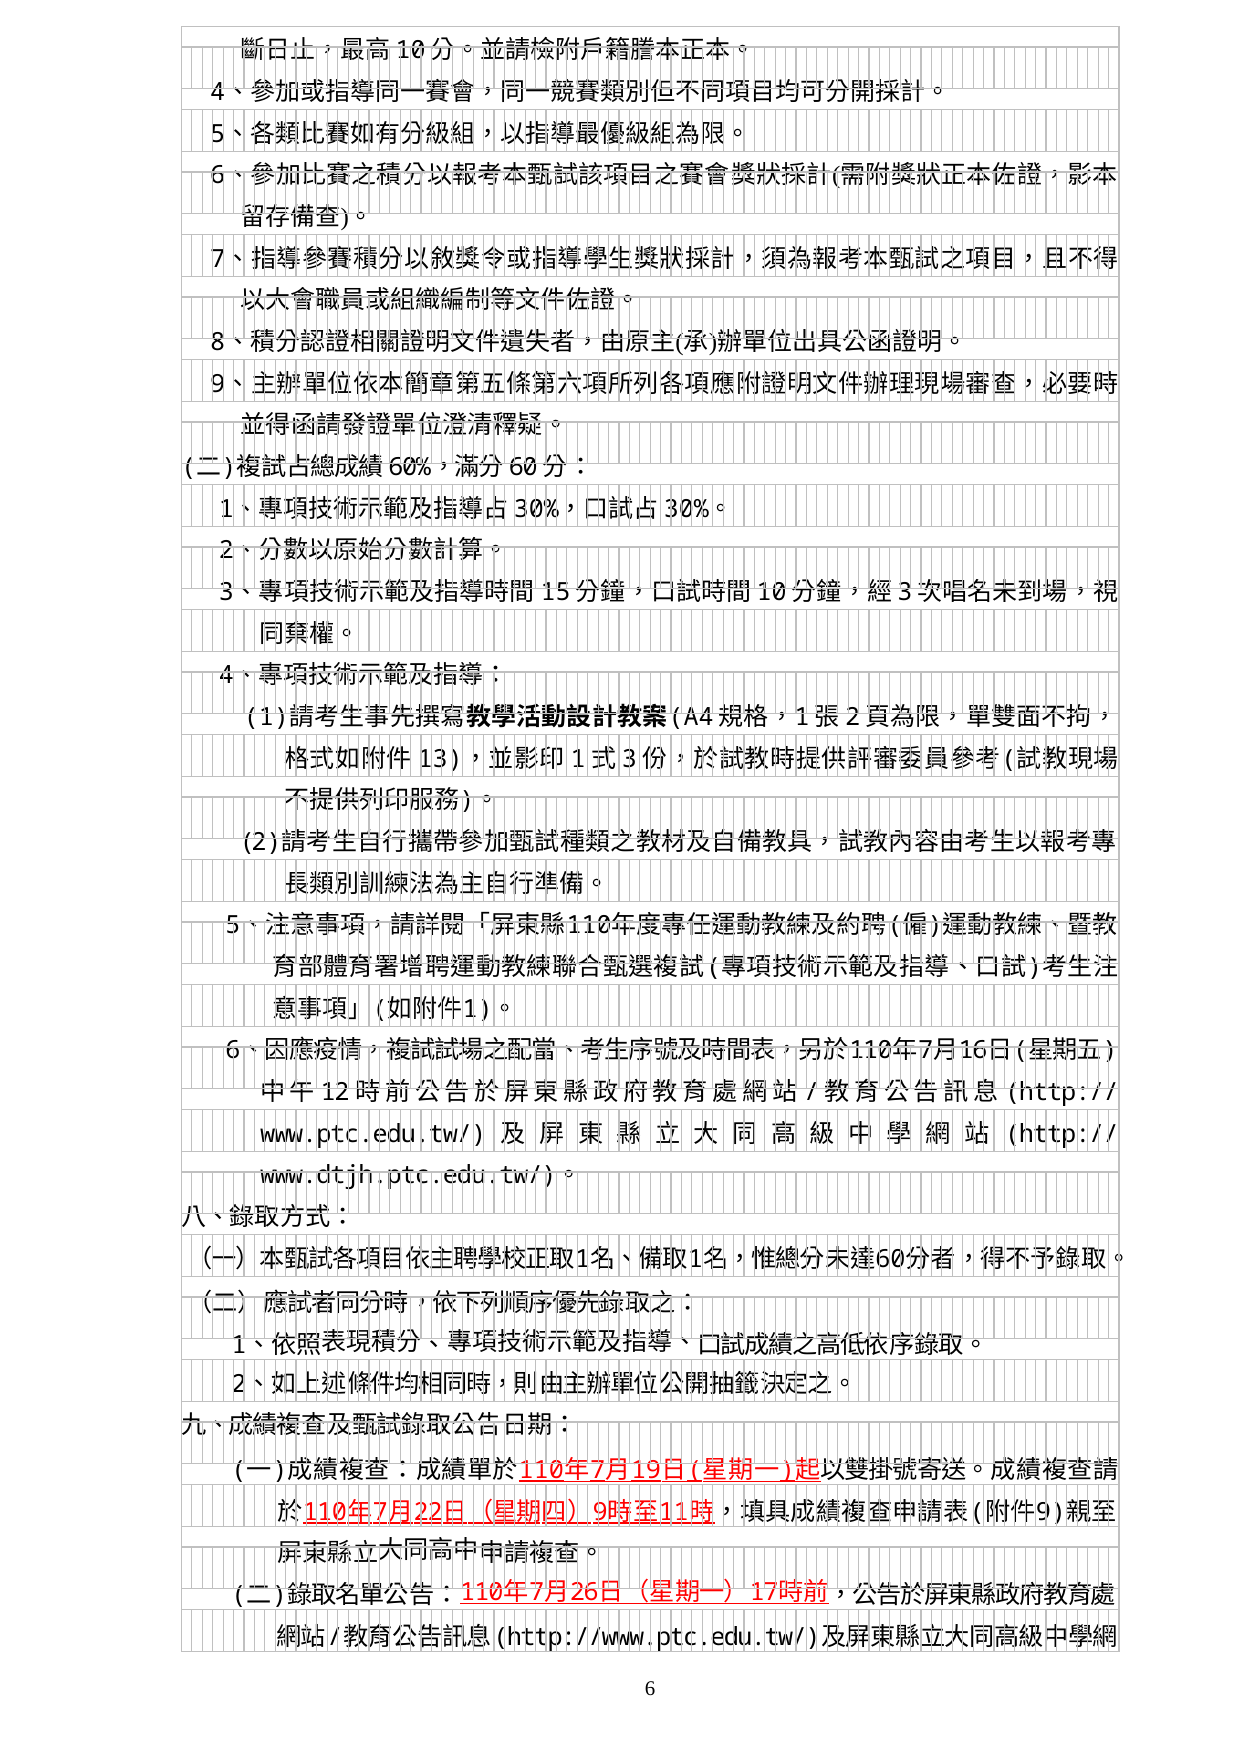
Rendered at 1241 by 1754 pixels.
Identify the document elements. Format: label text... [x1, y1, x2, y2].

text 八、錄取方式： [547, 1192, 556, 1213]
text 八、錄取方式： [1099, 1192, 1108, 1213]
text 八、錄取方式： [1036, 1192, 1045, 1213]
text 八、錄取方式： [390, 1192, 400, 1213]
text 1、依照表現積分、專項技術示範及指導、口試成績之高低依序錄取。 [231, 1339, 1118, 1359]
text 八、錄取方式： [1047, 1192, 1056, 1213]
text 八、錄取方式： [380, 1192, 389, 1213]
text 八、錄取方式： [1026, 1192, 1035, 1213]
text 八、錄取方式： [338, 1192, 348, 1213]
text 八、錄取方式： [297, 1192, 306, 1213]
text 八、錄取方式： [1078, 1192, 1087, 1213]
text 八、錄取方式： [786, 1192, 795, 1213]
text 八、錄取方式： [838, 1192, 848, 1213]
text 八、錄取方式： [630, 1192, 639, 1213]
text 八、錄取方式： [859, 1192, 868, 1213]
text 八、錄取方式： [307, 1192, 316, 1209]
text 6、參加比賽之積分以報考本甄試該項目之賽會獎狀採計(需附獎狀正本佐證，影本留存備查)。 [210, 214, 1118, 234]
text 八、錄取方式： [890, 1192, 900, 1213]
text 八、錄取方式： [557, 1192, 566, 1213]
text 八、錄取方式： [911, 1192, 920, 1213]
text 八、錄取方式： [755, 1192, 764, 1213]
text （二）應試者同分時，依下列順序優先錄取之： [187, 1277, 1118, 1296]
text 八、錄取方式： [942, 1192, 952, 1213]
text 八、錄取方式： [192, 1192, 202, 1213]
text 八、錄取方式： [745, 1192, 754, 1213]
text 八、錄取方式： [734, 1192, 743, 1213]
text 八、錄取方式： [974, 1192, 983, 1213]
text 八、錄取方式： [703, 1192, 712, 1213]
text 八、錄取方式： [765, 1192, 775, 1213]
text 八、錄取方式： [245, 1192, 254, 1213]
text 八、錄取方式： [995, 1192, 1004, 1213]
text 八、錄取方式： [578, 1192, 587, 1213]
text 八、錄取方式： [515, 1192, 525, 1213]
text (一)成績複查：成績單於110年7月19日(星期一)起以雙掛號寄送。成績複查請於110年7月22日（星期四）9時至11時，填具成績複查申請表(附件9)親至屏東縣立大同高中申請複查。 [231, 1527, 1118, 1546]
text (1)請考生事先撰寫教學活動設計教案(A4規格，1張2頁為限，單雙面不拘，格式如附件13)，並影印1式3份，於試教時提供評審委員參考(試教現場不提供列印服務)。 [244, 777, 1118, 796]
text (一)成績複查：成績單於110年7月19日(星期一)起以雙掛號寄送。成績複查請於110年7月22日（星期四）9時至11時，填具成績複查申請表(附件9)親至屏東縣立大同高中申請複查。 [231, 1464, 1118, 1484]
text 八、錄取方式： [317, 1192, 327, 1209]
text 八、錄取方式： [880, 1192, 889, 1213]
text 八、錄取方式： [807, 1192, 816, 1213]
text 八、錄取方式： [1005, 1192, 1014, 1213]
text 八、錄取方式： [265, 1192, 275, 1207]
text 8、積分認證相關證明文件遺失者，由原主(承)辦單位出具公函證明。 [210, 339, 1118, 359]
text 八、錄取方式： [922, 1192, 931, 1213]
text 6、因應疫情，複試試場之配當、考生序號及時間表，另於110年7月16日(星期五)中午12時前公告於屏東縣政府教育處網站/教育公告訊息(http://www.ptc.edu.tw/)及屏東縣立大同高級中學網站(http://www.dtjh.ptc.edu.tw/)。 [225, 1152, 1118, 1171]
text 八、錄取方式： [828, 1192, 837, 1213]
text 八、錄取方式： [849, 1192, 858, 1213]
text 八、錄取方式： [1109, 1192, 1118, 1213]
text (2)請考生自行攜帶參加甄試種類之教材及自備教具，試教內容由考生以報考專長類別訓練法為主自行準備。 [244, 839, 1118, 859]
text 4、參加或指導同一賽會，同一競賽類別但不同項目均可分開採計。 [210, 89, 1118, 109]
text 八、錄取方式： [224, 1192, 233, 1213]
text 八、錄取方式： [495, 1192, 504, 1213]
text 八、錄取方式： [984, 1192, 993, 1213]
text 八、錄取方式： [213, 1192, 223, 1213]
text 6、參加比賽之積分以報考本甄試該項目之賽會獎狀採計(需附獎狀正本佐證，影本留存備查)。 [210, 152, 1118, 171]
text 4、專項技術示範及指導： [219, 652, 1118, 671]
text 八、錄取方式： [776, 1192, 785, 1213]
text 八、錄取方式： [411, 1192, 420, 1213]
text 八、錄取方式： [651, 1192, 660, 1213]
text 八、錄取方式： [713, 1192, 723, 1213]
text 八、錄取方式： [526, 1192, 535, 1213]
text 2、分數以原始分數計算。 [219, 527, 1118, 546]
text 八、錄取方式： [724, 1192, 733, 1213]
text 八、錄取方式： [370, 1192, 379, 1213]
text (二)錄取名單公告：110年7月26日（星期一）17時前，公告於屏東縣政府教育處網站/教育公告訊息(http://www.ptc.edu.tw/)及屏東縣立大同高級中學網站(http://www.dtjh.ptc.edu.tw/)，錄取通知，另以掛號寄達。 [231, 1589, 1118, 1609]
text 7、指導參賽積分以敘獎令或指導學生獎狀採計，須為報考本甄試之項目，且不得以大會職員或組織編制等文件佐證。 [210, 277, 1118, 296]
text 八、錄取方式： [1015, 1192, 1025, 1213]
text 八、錄取方式： [349, 1192, 358, 1213]
text 八、錄取方式： [422, 1192, 431, 1213]
text 八、錄取方式： [588, 1192, 598, 1213]
text 八、錄取方式： [870, 1192, 879, 1213]
text 6、因應疫情，複試試場之配當、考生序號及時間表，另於110年7月16日(星期五)中午12時前公告於屏東縣政府教育處網站/教育公告訊息(http://www.ptc.edu.tw/)及屏東縣立大同高級中學網站(http://www.dtjh.ptc.edu.tw/)。 [225, 1089, 1118, 1109]
text 八、錄取方式： [797, 1192, 806, 1213]
text 5、注意事項，請詳閱「屏東縣110年度專任運動教練及約聘(僱)運動教練、暨教育部體育署增聘運動教練聯合甄選複試(專項技術示範及指導、口試)考生注意事項」(如附件1)。 [225, 964, 1118, 984]
text 八、錄取方式： [672, 1192, 681, 1213]
text 八、錄取方式： [474, 1192, 483, 1213]
text 八、錄取方式： [963, 1192, 973, 1213]
text 八、錄取方式： [953, 1192, 962, 1213]
text 八、錄取方式： [484, 1192, 493, 1213]
text 八、錄取方式： [432, 1192, 441, 1213]
text 八、錄取方式： [1088, 1192, 1098, 1213]
text 八、錄取方式： [442, 1192, 452, 1213]
text 八、錄取方式： [692, 1192, 702, 1213]
text 八、錄取方式： [401, 1192, 410, 1213]
text 3、專項技術示範及指導時間15分鐘，口試時間10分鐘，經3次唱名未到場，視同棄權。 [219, 589, 1118, 609]
text (1)請考生事先撰寫教學活動設計教案(A4規格，1張2頁為限，單雙面不拘，格式如附件13)，並影印1式3份，於試教時提供評審委員參考(試教現場不提供列印服務)。 [244, 714, 1118, 734]
text 八、錄取方式： [182, 1192, 191, 1213]
text 9、主辦單位依本簡章第五條第六項所列各項應附證明文件辦理現場審查，必要時並得函請發證單位澄清釋疑。 [210, 402, 1118, 421]
text 5、注意事項，請詳閱「屏東縣110年度專任運動教練及約聘(僱)運動教練、暨教育部體育署增聘運動教練聯合甄選複試(專項技術示範及指導、口試)考生注意事項」(如附件1)。 [225, 902, 1118, 921]
text 八、錄取方式： [682, 1192, 691, 1213]
text 八、錄取方式： [286, 1192, 295, 1208]
text 八、錄取方式： [182, 1214, 1118, 1234]
text 八、錄取方式： [1067, 1192, 1077, 1213]
text 八、錄取方式： [463, 1192, 473, 1213]
text 八、錄取方式： [817, 1192, 827, 1213]
text 八、錄取方式： [276, 1192, 285, 1213]
text 八、錄取方式： [901, 1192, 910, 1213]
text 八、錄取方式： [536, 1192, 545, 1213]
text 八、錄取方式： [620, 1192, 629, 1213]
text 八、錄取方式： [203, 1192, 212, 1213]
text 八、錄取方式： [1057, 1192, 1066, 1213]
text 八、錄取方式： [234, 1192, 243, 1213]
text 3、特別加分項目為設籍屏東縣連續年數，自110年7月14日往前推算，設籍屏東縣滿1年加1分，連續2年則加2分，以此推算。期間如有中斷，則採計至中斷日止，最高10分。並請檢附戶籍謄本正本。 [210, 27, 1118, 46]
text 八、錄取方式： [453, 1192, 462, 1213]
text 八、錄取方式： [505, 1192, 514, 1213]
text 八、錄取方式： [599, 1192, 608, 1213]
text 6、因應疫情，複試試場之配當、考生序號及時間表，另於110年7月16日(星期五)中午12時前公告於屏東縣政府教育處網站/教育公告訊息(http://www.ptc.edu.tw/)及屏東縣立大同高級中學網站(http://www.dtjh.ptc.edu.tw/)。 [225, 1027, 1118, 1046]
text 八、錄取方式： [661, 1192, 670, 1213]
text 八、錄取方式： [640, 1192, 650, 1213]
text 九、成績複查及甄試錄取公告日期： [182, 1402, 1118, 1421]
text 八、錄取方式： [932, 1192, 941, 1213]
text 八、錄取方式： [359, 1192, 368, 1213]
text 八、錄取方式： [609, 1192, 618, 1213]
text (二)複試占總成績60%，滿分60分： [182, 464, 1118, 484]
text 八、錄取方式： [328, 1192, 337, 1213]
text 八、錄取方式： [567, 1192, 577, 1213]
